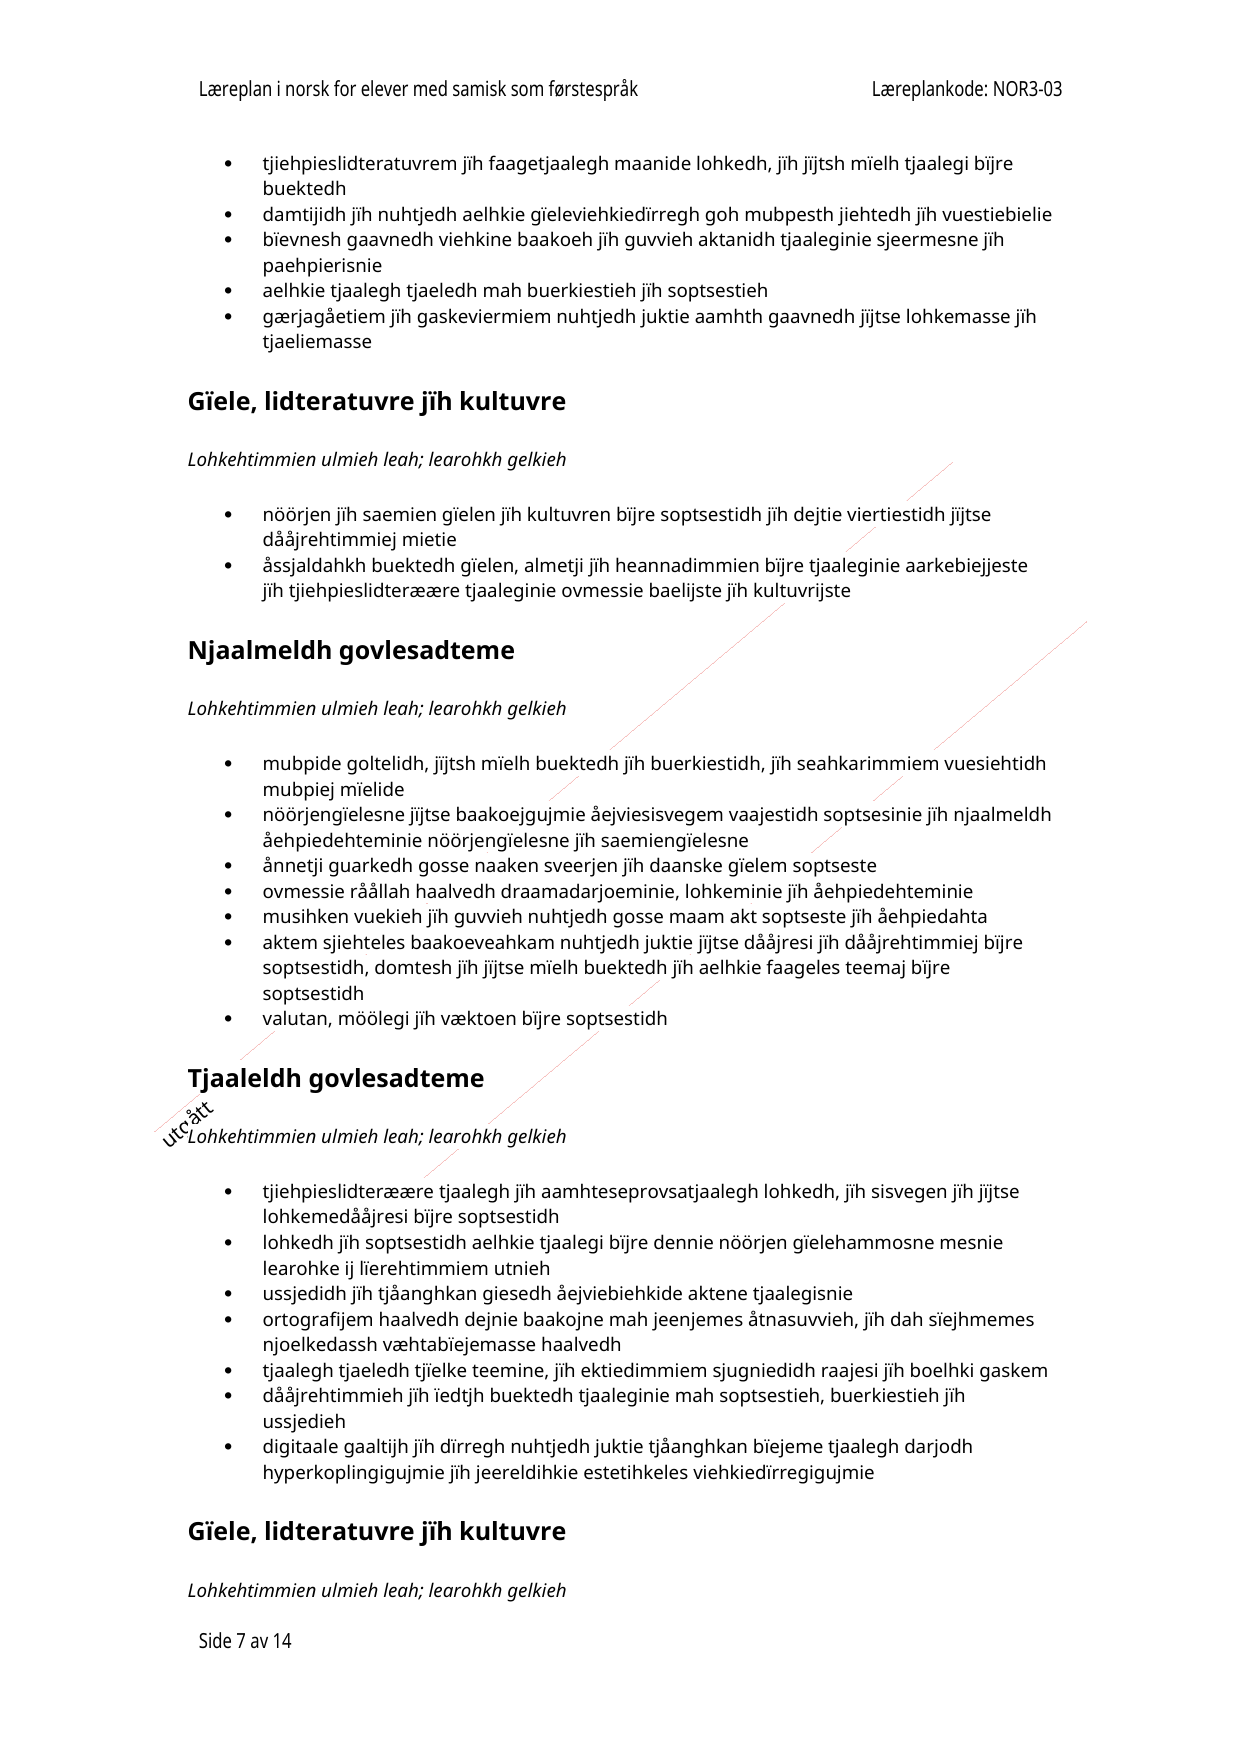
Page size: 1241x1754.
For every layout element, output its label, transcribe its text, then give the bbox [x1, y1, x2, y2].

text Lohkehtimmien ulmieh leah; learohkh gelkieh [574, 696, 672, 721]
list musihken vuekieh jïh guvvieh nuhtjedh gosse maam akt soptseste jïh åehpiedahta [225, 903, 425, 929]
list ovmessie råållah haalvedh draamadarjoeminie, lohkeminie jïh åehpiedehteminie [974, 878, 1053, 903]
list mubpide goltelidh, jïjtsh mïelh buektedh jïh buerkiestidh, jïh seahkarimmiem vuesiehtidh mubpiej mïelide [404, 776, 577, 801]
list ortografijem haalvedh dejnie baakojne mah jeenjemes åtnasuvvieh, jïh dah sïejhmemes njoelkedassh væhtabïejemasse haalvedh [622, 1306, 1053, 1357]
list mubpide goltelidh, jïjtsh mïelh buektedh jïh buerkiestidh, jïh seahkarimmiem vuesiehtidh mubpiej mïelide [550, 776, 901, 801]
list valutan, möölegi jïh væktoen bïjre soptsestidh [225, 1006, 263, 1031]
subtitle Gïele, lidteratuvre jïh kultuvre [567, 1514, 1053, 1548]
list aktem sjiehteles baakoeveahkam nuhtjedh juktie jïjtse dååjresi jïh dååjrehtimmiej bïjre soptsestidh, domtesh jïh jïjtse mïelh buektedh jïh aelhkie faageles teemaj bïjre soptsestidh [225, 929, 365, 1006]
list valutan, möölegi jïh væktoen bïjre soptsestidh [668, 1006, 1053, 1031]
text Lohkehtimmien ulmieh leah; learohkh gelkieh [970, 696, 1053, 721]
subtitle Tjaaleldh govlesadteme [485, 1060, 562, 1094]
list gærjagåetiem jïh gaskeviermiem nuhtjedh juktie aamhth gaavnedh jïjtse lohkemasse jïh tjaeliemasse [372, 303, 1053, 354]
text Lohkehtimmien ulmieh leah; learohkh gelkieh [490, 1123, 1053, 1149]
list nöörjengïelesne jïjtse baakoejgujmie åejviesisvegem vaajestidh soptsesinie jïh njaalmeldh åehpiedehteminie nöörjengïelesne jïh saemiengïelesne [814, 801, 1053, 852]
list aktem sjiehteles baakoeveahkam nuhtjedh juktie jïjtse dååjresi jïh dååjrehtimmiej bïjre soptsestidh, domtesh jïh jïjtse mïelh buektedh jïh aelhkie faageles teemaj bïjre soptsestidh [369, 980, 658, 1006]
subtitle [710, 632, 1053, 667]
list aktem sjiehteles baakoeveahkam nuhtjedh juktie jïjtse dååjresi jïh dååjrehtimmiej bïjre soptsestidh, domtesh jïh jïjtse mïelh buektedh jïh aelhkie faageles teemaj bïjre soptsestidh [630, 929, 1053, 1006]
list tjiehpieslidteræære tjaalegh jïh aamhteseprovsatjaalegh lohkedh, jïh sisvegen jïh jïjtse lohkemedååjresi bïjre soptsestidh [560, 1178, 1053, 1229]
list bïevnesh gaavnedh viehkine baakoeh jïh guvvieh aktanidh tjaaleginie sjeermesne jïh paehpierisnie [382, 227, 1053, 278]
list bïevnesh gaavnedh viehkine baakoeh jïh guvvieh aktanidh tjaaleginie sjeermesne jïh paehpierisnie [225, 227, 263, 278]
text Lohkehtimmien ulmieh leah; learohkh gelkieh [574, 447, 1053, 472]
list nöörjen jïh saemien gïelen jïh kultuvren bïjre soptsestidh jïh dejtie viertiestidh jïjtse dååjrehtimmiej mietie [462, 527, 873, 552]
list åssjaldahkh buektedh gïelen, almetji jïh heannadimmien bïjre tjaaleginie aarkebiejjeste jïh tjiehpieslidteræære tjaaleginie ovmessie baelijste jïh kultuvrijste [851, 552, 1053, 603]
list nöörjen jïh saemien gïelen jïh kultuvren bïjre soptsestidh jïh dejtie viertiestidh jïjtse dååjrehtimmiej mietie [847, 501, 1053, 552]
text Lohkehtimmien ulmieh leah; learohkh gelkieh [574, 1577, 1053, 1602]
list aelhkie tjaalegh tjaeledh mah buerkiestieh jïh soptsestieh [773, 278, 1053, 303]
subtitle Gïele, lidteratuvre jïh kultuvre [567, 383, 1053, 417]
list ånnetji guarkedh gosse naaken sveerjen jïh daanske gïelem soptseste [813, 852, 1053, 878]
list ussjedidh jïh tjåanghkan giesedh åejviebiehkide aktene tjaalegisnie [853, 1280, 1053, 1306]
subtitle Njaalmeldh govlesadteme [187, 632, 748, 667]
list mubpide goltelidh, jïjtsh mïelh buektedh jïh buerkiestidh, jïh seahkarimmiem vuesiehtidh mubpiej mïelide [875, 750, 1053, 801]
list musihken vuekieh jïh guvvieh nuhtjedh gosse maam akt soptseste jïh åehpiedahta [752, 903, 1053, 929]
list tjiehpieslidteratuvrem jïh faagetjaalegh maanide lohkedh, jïh jïjtsh mïelh tjaalegi bïjre buektedh [352, 150, 1053, 201]
list dååjrehtimmieh jïh ïedtjh buektedh tjaaleginie mah soptsestieh, buerkiestieh jïh ussjedieh [225, 1382, 1053, 1433]
list lohkedh jïh soptsestidh aelhkie tjaalegi bïjre dennie nöörjen gïelehammosne mesnie learohke ij lïerehtimmiem utnieh [551, 1229, 1053, 1280]
subtitle Tjaaleldh govlesadteme [525, 1060, 1053, 1094]
list digitaale gaaltijh jïh dïrregh nuhtjedh juktie tjåanghkan bïejeme tjaalegh darjodh hyperkoplingigujmie jïh jeereldihkie estetihkeles viehkiedïrregigujmie [225, 1433, 1053, 1484]
text Lohkehtimmien ulmieh leah; learohkh gelkieh [646, 696, 996, 721]
list ånnetji guarkedh gosse naaken sveerjen jïh daanske gïelem soptseste [225, 852, 486, 878]
